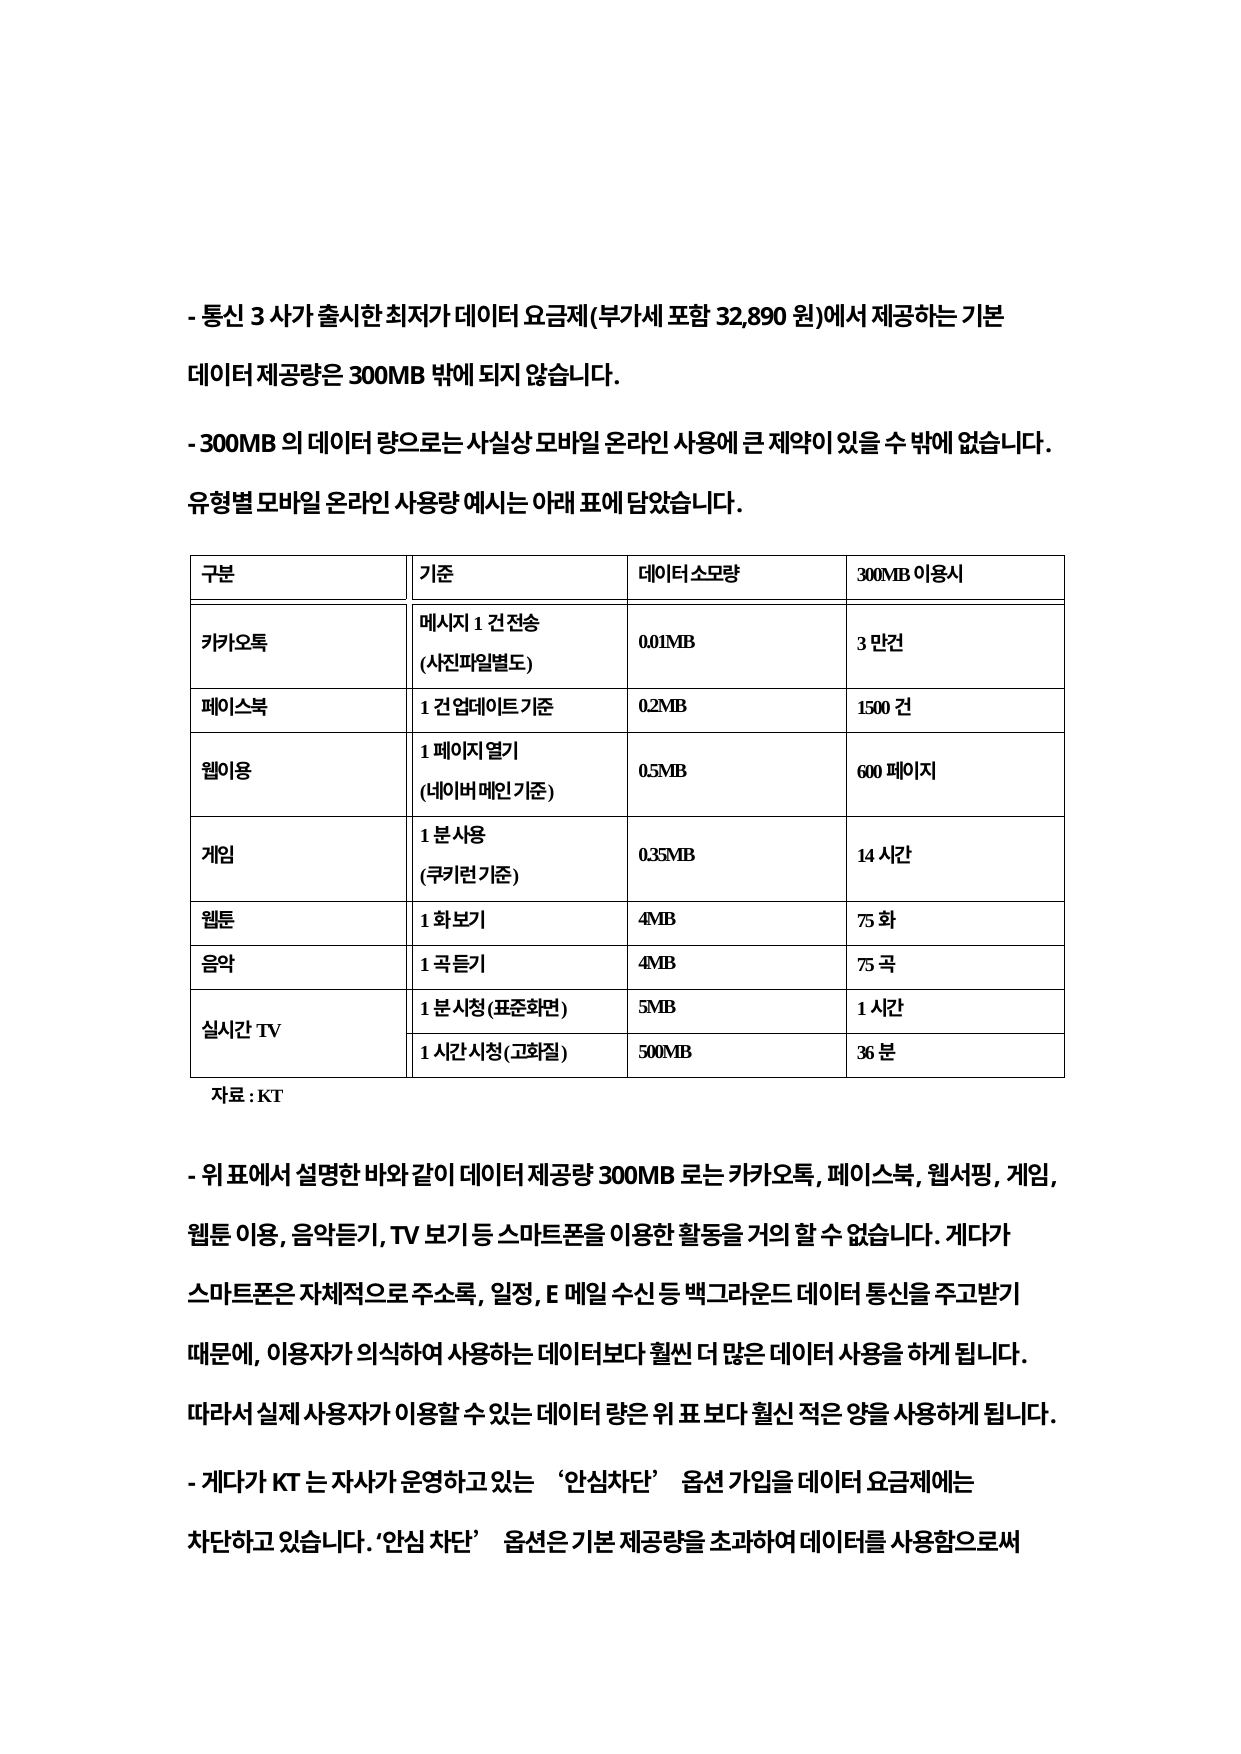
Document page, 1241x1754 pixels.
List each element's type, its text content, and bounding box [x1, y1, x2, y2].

table_cell 4MB [628, 946, 846, 989]
table_cell 자료 : KT [191, 1078, 1064, 1124]
table_cell 페이스북 [191, 689, 406, 732]
table_cell 웹툰 [191, 902, 406, 945]
table_cell 0.01MB [628, 605, 846, 688]
text - 위 표에서 설명한 바와 같이 데이터 제공량 300MB로는 카카오톡, 페이스북, 웹서핑, 게임, 웹툰 이용, 음악듣기, TV보기 등 스마트폰을 이용한 활동을 거의 할 수 없습니다. 게다가 스마트폰은 자체적으로 주소록, 일정, E메일 수신 등 백그라운드 데이터 통신을 주고받기 때문에, 이용자가 의식하여 사용하는 데이터보다 훨씬 더 많은 데이터 사용을 하게 됩니다. 따라서 실제 사용자가 이용할 수 있는 데이터 량은 위 표 보다 훨신 적은 양을 사용하게 됩니다. [188, 1155, 1063, 1431]
table_cell 음악 [191, 946, 406, 989]
table_cell 1페이지 열기 (네이버 메인 기준) [413, 733, 627, 816]
table_cell 3만건 [847, 605, 1064, 688]
table_cell 1시간 시청(고화질) [413, 1034, 627, 1077]
table_header 기준 [413, 556, 627, 599]
table_header 데이터 소모량 [628, 556, 846, 599]
text - 통신3사가 출시한 최저가 데이터 요금제(부가세 포함 32,890원)에서 제공하는 기본 데이터 제공량은 300MB 밖에 되지 않습니다. [188, 296, 1063, 392]
table_cell 1500건 [847, 689, 1064, 732]
table_cell 500MB [628, 1034, 846, 1077]
text - 300MB의 데이터 량으로는 사실상 모바일 온라인 사용에 큰 제약이 있을 수 밖에 없습니다. 유형별 모바일 온라인 사용량 예시는 아래 표에 담았습니다. [188, 424, 1063, 520]
table_header 300MB 이용시 [847, 556, 1064, 599]
text - 게다가 KT는 자사가 운영하고 있는 ‘안심차단’ 옵션 가입을 데이터 요금제에는 차단하고 있습니다. ‘안심 차단’ 옵션은 기본 제공량을 초과하여 데이터를 사용함으로써 [188, 1463, 1063, 1559]
table_cell 1건 업데이트 기준 [413, 689, 627, 732]
table_cell [628, 600, 846, 604]
table_cell 웹이용 [191, 733, 406, 816]
table_cell 1분 사용 (쿠키런 기준) [413, 817, 627, 901]
table_cell [847, 600, 1064, 604]
table_cell 36분 [847, 1034, 1064, 1077]
table_cell 0.35MB [628, 817, 846, 901]
table_cell 카카오톡 [191, 599, 409, 688]
table_cell 0.5MB [628, 733, 846, 816]
table_cell 1시간 [847, 990, 1064, 1033]
table_cell 0.2MB [628, 689, 846, 732]
table_cell 75곡 [847, 946, 1064, 989]
table_cell 1곡 듣기 [413, 946, 627, 989]
table_cell 4MB [628, 902, 846, 945]
table_cell 게임 [191, 817, 406, 901]
table_cell 14시간 [847, 817, 1064, 901]
table_header 구분 [191, 556, 406, 599]
table_cell 5MB [628, 990, 846, 1033]
table_cell 600페이지 [847, 733, 1064, 816]
table_cell 메시지 1건 전송 (사진파일별도) [409, 599, 627, 688]
table_cell 75화 [847, 902, 1064, 945]
table_cell 1분 시청(표준화면) [413, 990, 627, 1033]
table_cell 1화 보기 [413, 902, 627, 945]
table_cell 실시간TV [191, 990, 406, 1077]
